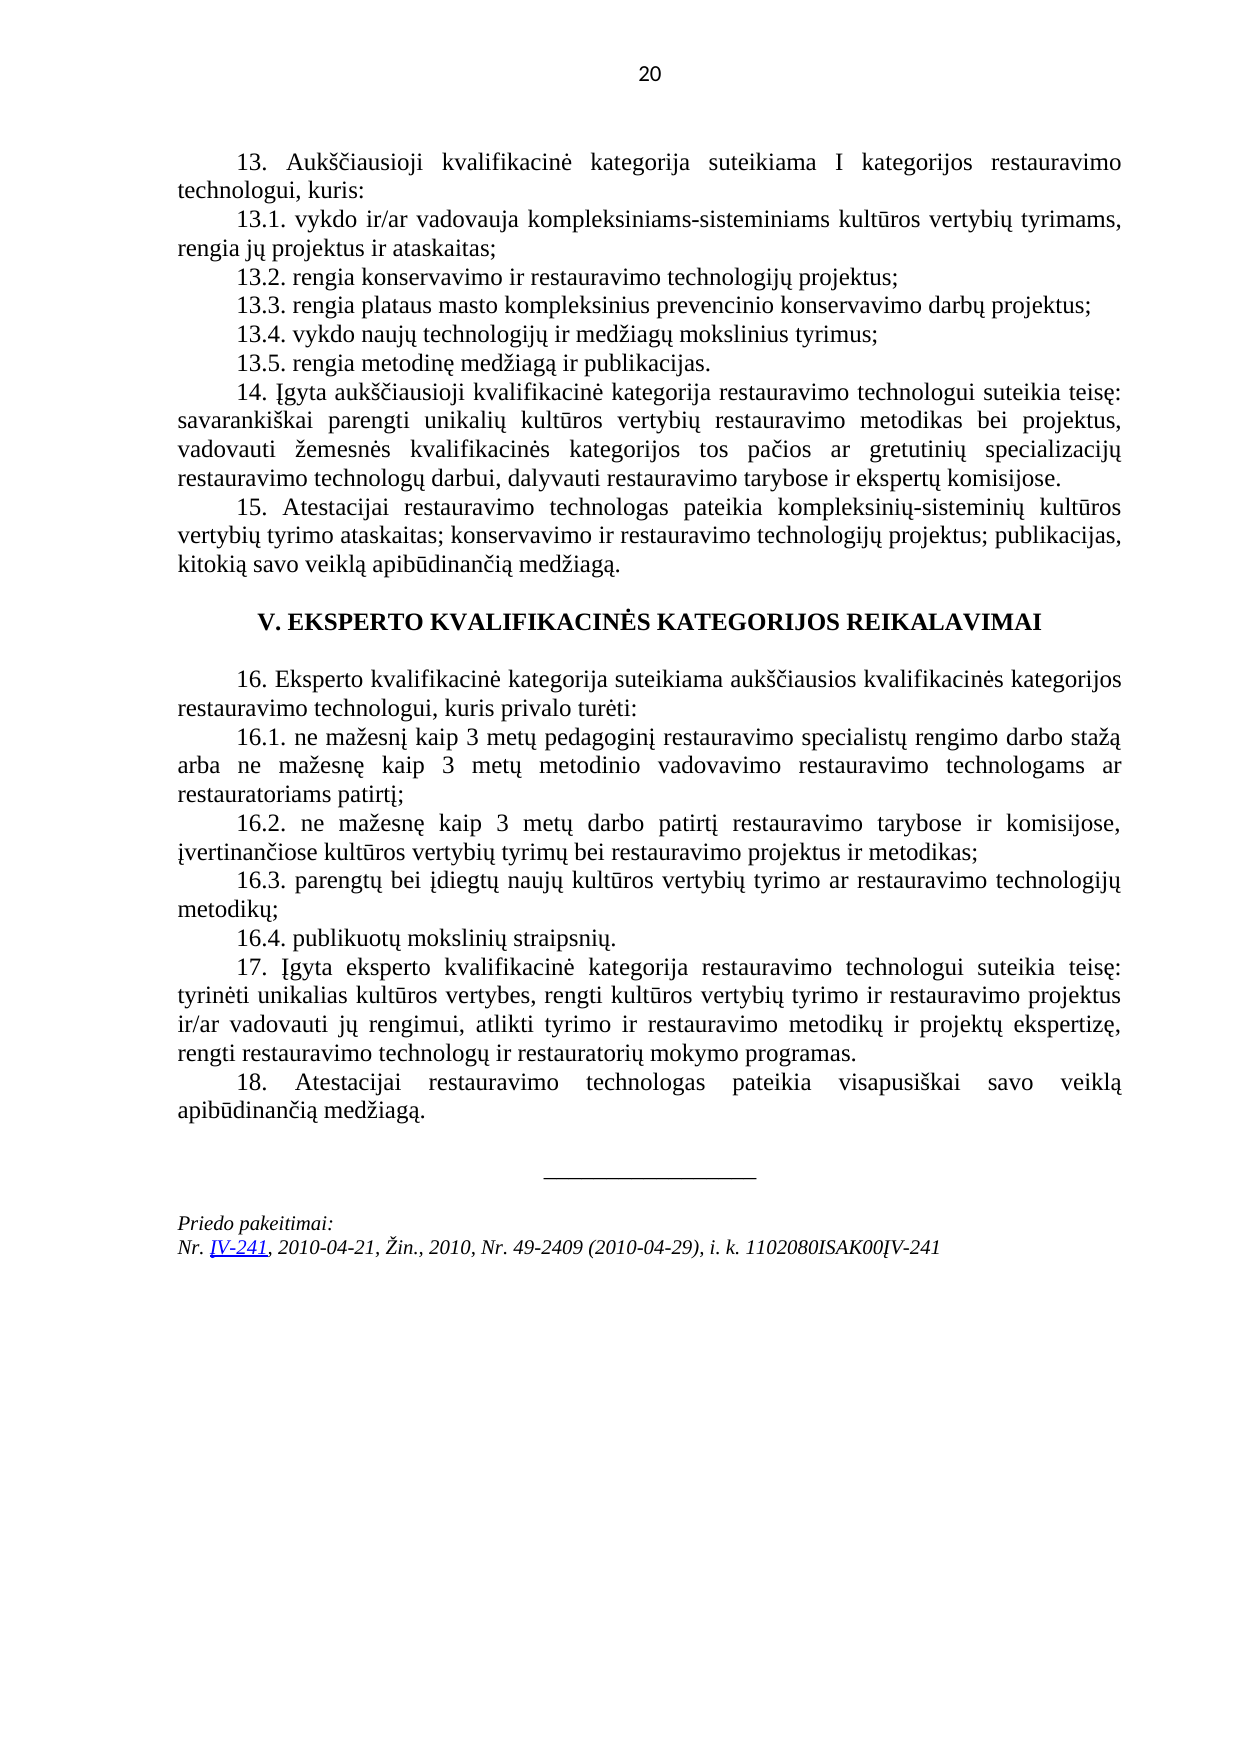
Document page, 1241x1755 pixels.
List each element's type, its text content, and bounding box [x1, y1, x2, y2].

text 14. Įgyta aukščiausioji kvalifikacinė kategorija restauravimo technologui suteikia teisę: savarankiškai parengti unikalių kultūros vertybių restauravimo metodikas bei projektus, vadovauti žemesnės kvalifikacinės kategorijos tos pačios ar gretutinių specializacijų restauravimo technologų darbui, dalyvauti restauravimo tarybose ir ekspertų komisijose. [177, 377, 1122, 492]
text 17. Įgyta eksperto kvalifikacinė kategorija restauravimo technologui suteikia teisę: tyrinėti unikalias kultūros vertybes, rengti kultūros vertybių tyrimo ir restauravimo projektus ir/ar vadovauti jų rengimui, atlikti tyrimo ir restauravimo metodikų ir projektų ekspertizę, rengti restauravimo technologų ir restauratorių mokymo programas. [177, 952, 1122, 1067]
text 16. Eksperto kvalifikacinė kategorija suteikiama aukščiausios kvalifikacinės kategorijos restauravimo technologui, kuris privalo turėti: [177, 664, 1122, 722]
text 16.1. ne mažesnį kaip 3 metų pedagoginį restauravimo specialistų rengimo darbo stažą arba ne mažesnę kaip 3 metų metodinio vadovavimo restauravimo technologams ar restauratoriams patirtį; [177, 722, 1122, 808]
text _________________ [177, 1153, 1122, 1182]
text 18. Atestacijai restauravimo technologas pateikia visapusiškai savo veiklą apibūdinančią medžiagą. [177, 1067, 1122, 1124]
text 13.1. vykdo ir/ar vadovauja kompleksiniams-sisteminiams kultūros vertybių tyrimams, rengia jų projektus ir ataskaitas; [177, 204, 1122, 262]
text 16.2. ne mažesnę kaip 3 metų darbo patirtį restauravimo tarybose ir komisijose, įvertinančiose kultūros vertybių tyrimų bei restauravimo projektus ir metodikas; [177, 808, 1122, 866]
text 16.4. publikuotų mokslinių straipsnių. [177, 923, 1122, 952]
text 13.5. rengia metodinę medžiagą ir publikacijas. [177, 348, 1122, 377]
text 16.3. parengtų bei įdiegtų naujų kultūros vertybių tyrimo ar restauravimo technologijų metodikų; [177, 866, 1122, 923]
text V. EKSPERTO KVALIFIKACINĖS KATEGORIJOS REIKALAVIMAI [177, 607, 1122, 636]
text Priedo pakeitimai: [177, 1211, 1122, 1235]
text 13.3. rengia plataus masto kompleksinius prevencinio konservavimo darbų projektus; [177, 291, 1122, 319]
text 13. Aukščiausioji kvalifikacinė kategorija suteikiama I kategorijos restauravimo technologui, kuris: [177, 147, 1122, 204]
text 13.4. vykdo naujų technologijų ir medžiagų mokslinius tyrimus; [177, 319, 1122, 348]
text Nr. ĮV-241, 2010-04-21, Žin., 2010, Nr. 49-2409 (2010-04-29), i. k. 1102080ISAK00ĮV-241 [177, 1235, 1122, 1259]
text 13.2. rengia konservavimo ir restauravimo technologijų projektus; [177, 262, 1122, 291]
text 15. Atestacijai restauravimo technologas pateikia kompleksinių-sisteminių kultūros vertybių tyrimo ataskaitas; konservavimo ir restauravimo technologijų projektus; publikacijas, kitokią savo veiklą apibūdinančią medžiagą. [177, 492, 1122, 578]
